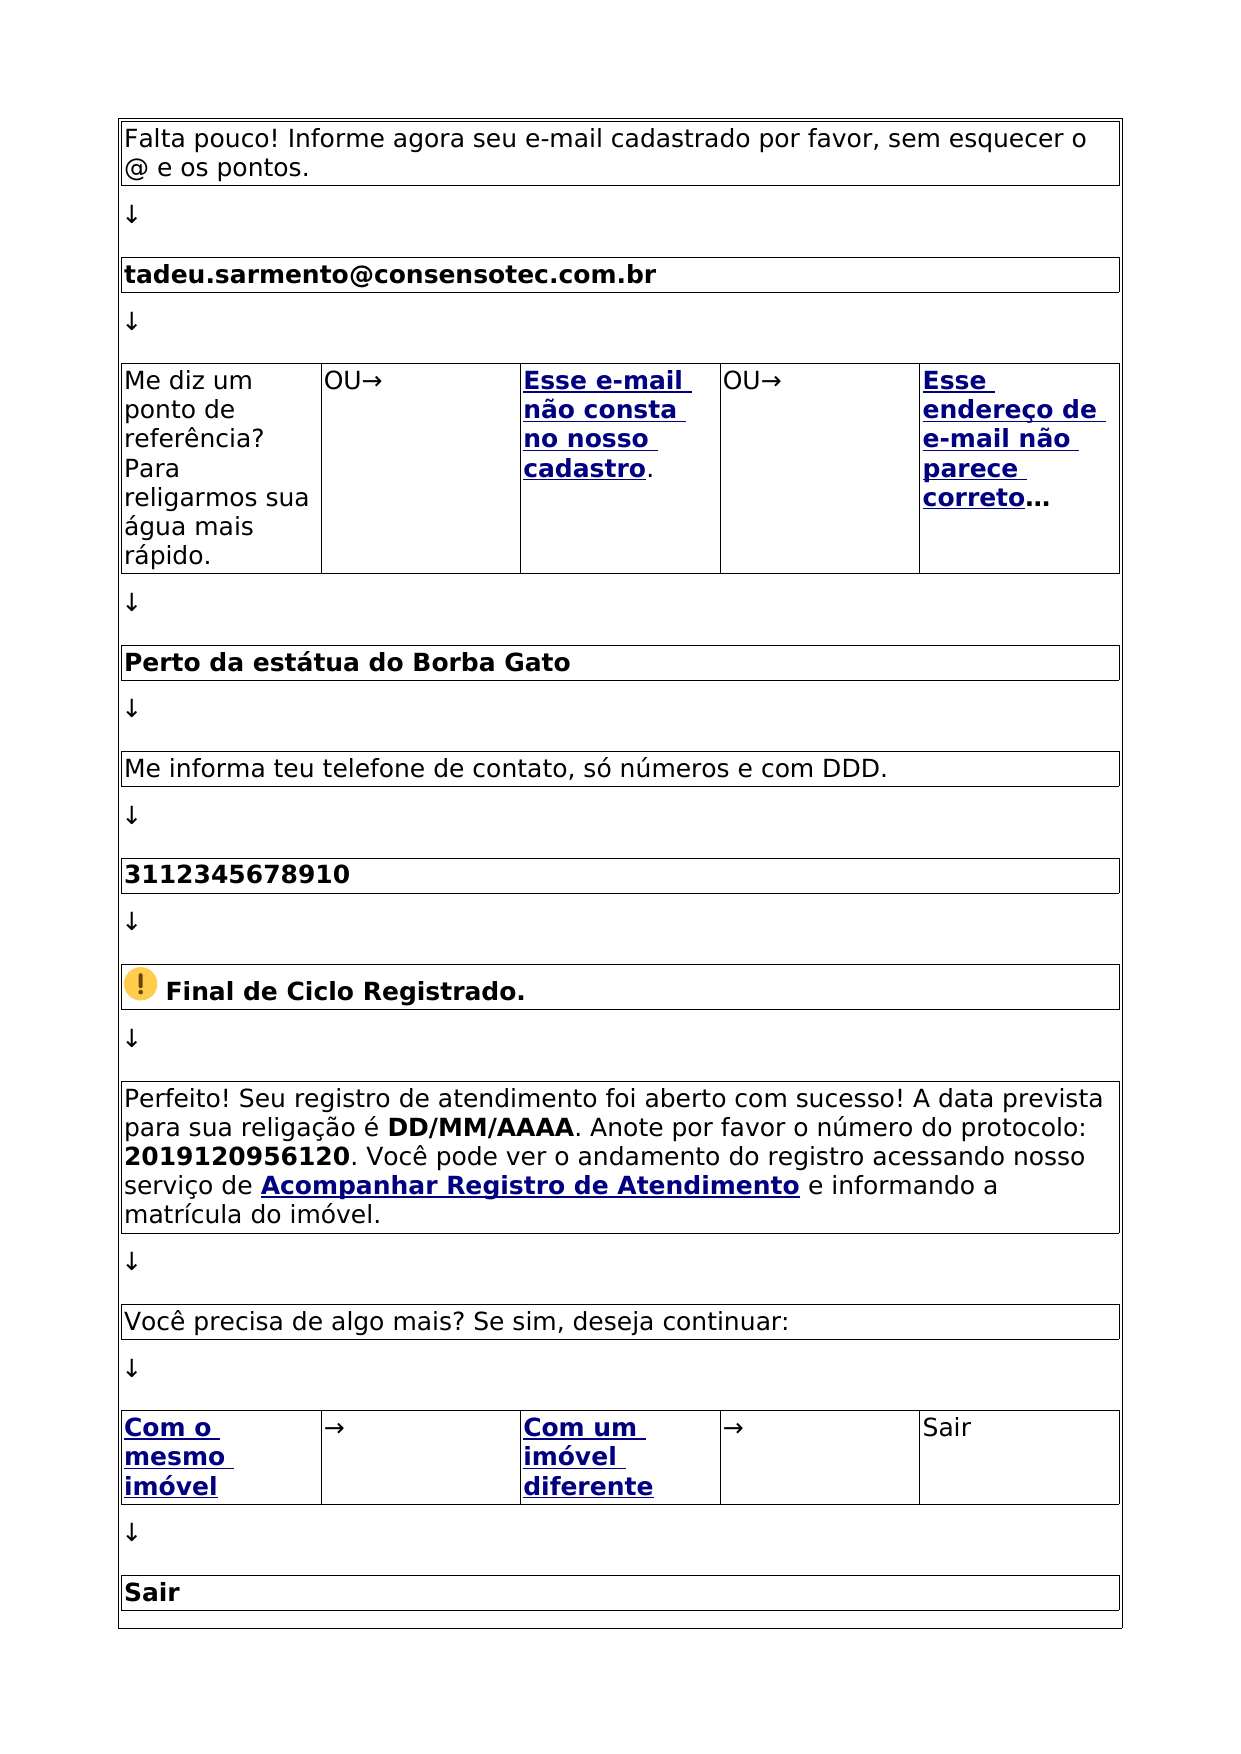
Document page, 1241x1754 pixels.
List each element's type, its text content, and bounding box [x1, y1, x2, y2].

table_header OU→ [721, 364, 919, 573]
table_header Me informa teu telefone de contato, só números e com DDD. [122, 752, 1119, 786]
table_header Final de Ciclo Registrado. [122, 965, 1119, 1009]
table_header Sair [122, 1576, 1119, 1610]
table_header Perto da estátua do Borba Gato [122, 646, 1119, 680]
table_header → [322, 1411, 520, 1504]
table_header Sair [920, 1411, 1119, 1504]
table_header 3112345678910 [122, 859, 1119, 893]
table_header Me diz um ponto de referência? Para religarmos sua água mais rápido. [122, 364, 321, 573]
table_header Você precisa de algo mais? Se sim, deseja continuar: [122, 1305, 1119, 1339]
table_header Com um imóvel diferente [521, 1411, 720, 1504]
table_header tadeu.sarmento@consensotec.com.br [122, 258, 1119, 292]
table_header Com o mesmo imóvel [122, 1411, 321, 1504]
table_header Falta pouco! Informe agora seu e-mail cadastrado por favor, sem esquecer o @ e os pontos. [122, 122, 1119, 185]
table_header ↓ ↓ ↓ ↓ ↓ ↓ ↓ ↓ ↓ ↓ [119, 119, 1122, 1628]
table_header Esse e-mail não consta no nosso cadastro. [521, 364, 720, 573]
table_header → [721, 1411, 919, 1504]
table_header OU→ [322, 364, 520, 573]
table_header Esse endereço de e-mail não parece correto… [920, 364, 1119, 573]
table_header Perfeito! Seu registro de atendimento foi aberto com sucesso! A data prevista para sua religação é DD/MM/AAAA. Anote por favor o número do protocolo: 2019120956120. Você pode ver o andamento do registro acessando nosso serviço de Acompanhar Registro de Atendimento e informando a matrícula do imóvel. [122, 1082, 1119, 1232]
